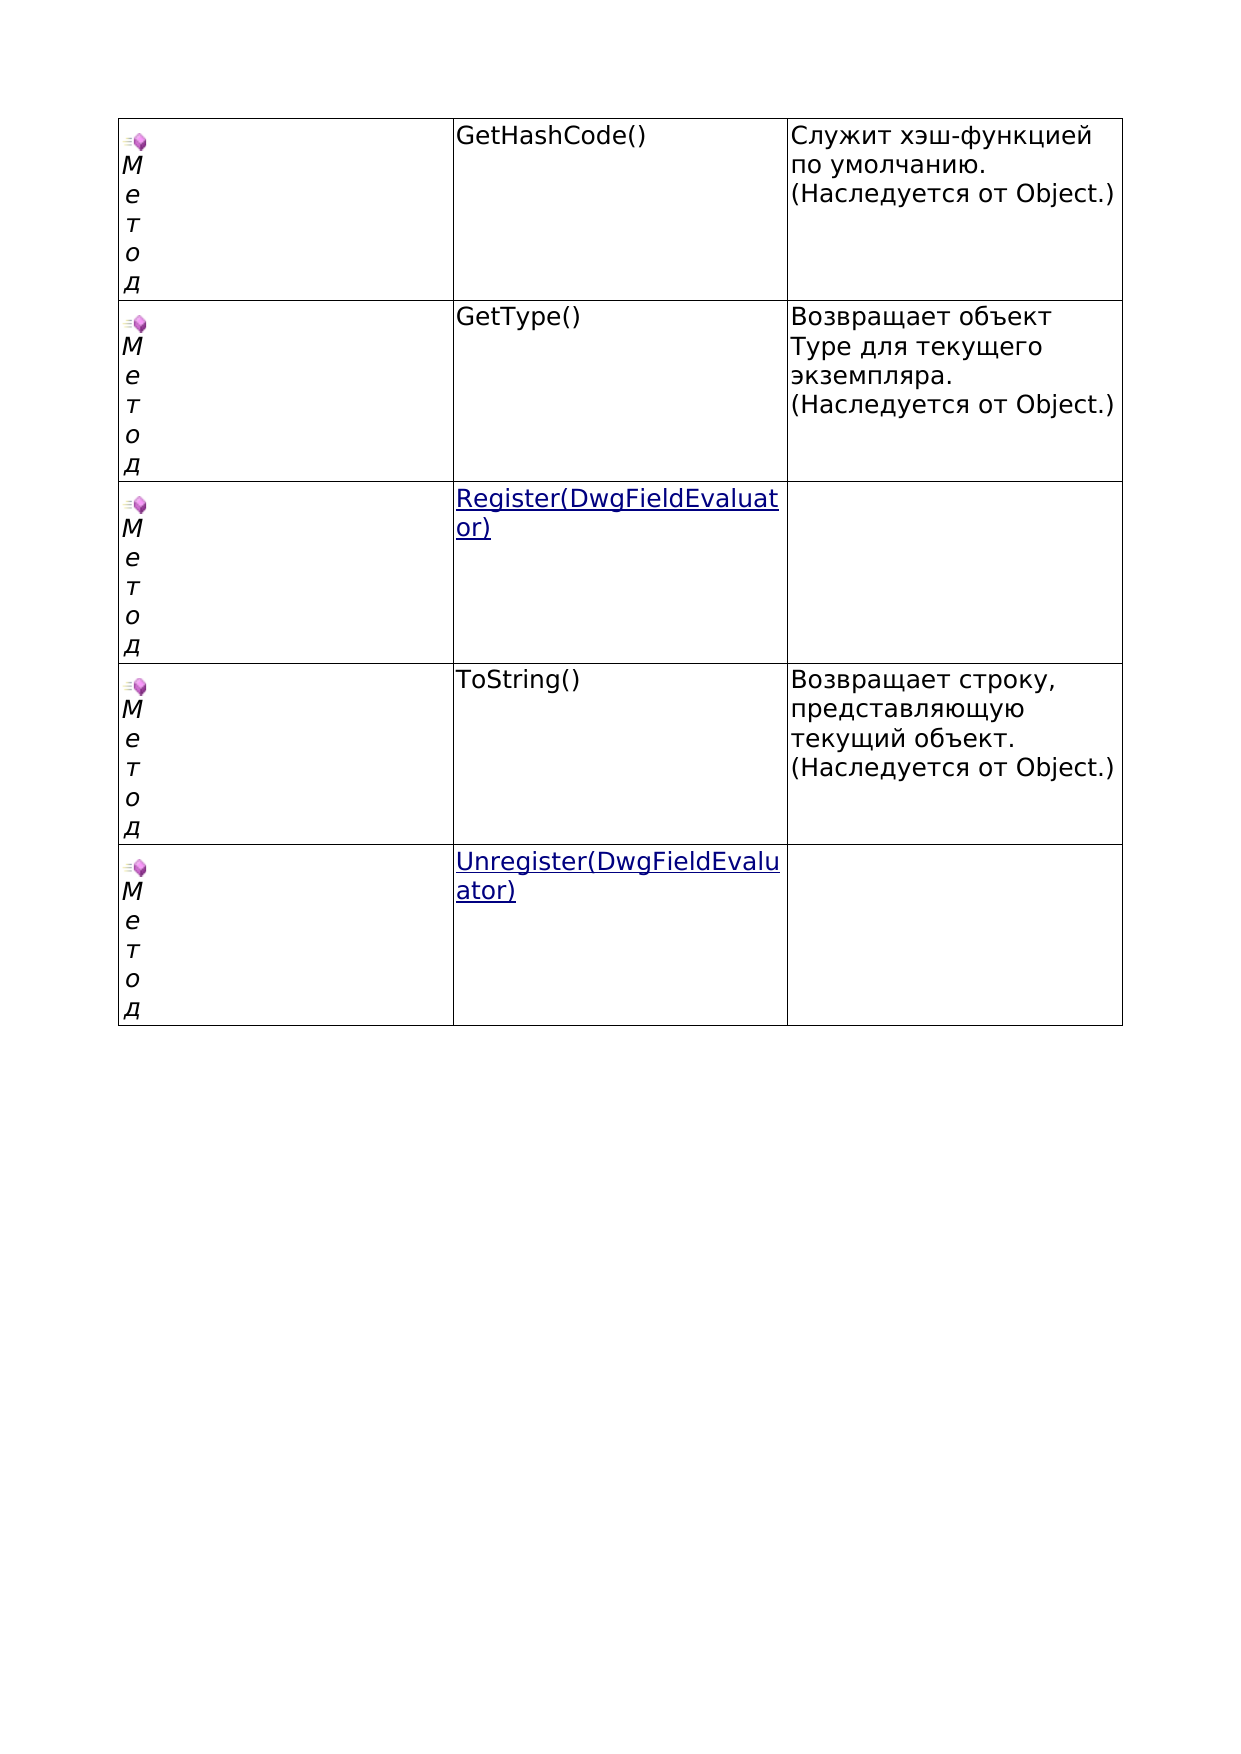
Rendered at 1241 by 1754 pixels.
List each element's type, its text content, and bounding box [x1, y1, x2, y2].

table_cell Служит хэш-функцией по умолчанию. (Наследуется от Object.) [788, 119, 1122, 299]
table_cell [788, 845, 1122, 1025]
picture [121, 133, 147, 151]
table_cell ToString() [454, 664, 787, 844]
table_cell [788, 482, 1122, 662]
table_cell Register(DwgFieldEvaluator) [454, 482, 787, 662]
table_cell [119, 845, 453, 1025]
table_cell Возвращает строку, представляющую текущий объект. (Наследуется от Object.) [788, 664, 1122, 844]
table_cell Возвращает объект Type для текущего экземпляра. (Наследуется от Object.) [788, 301, 1122, 481]
table_cell GetHashCode() [454, 119, 787, 299]
table_cell [119, 664, 453, 844]
picture [121, 496, 147, 514]
table_cell Unregister(DwgFieldEvaluator) [454, 845, 787, 1025]
picture [121, 859, 147, 877]
table_cell [119, 301, 453, 481]
picture [121, 678, 147, 696]
table_cell GetType() [454, 301, 787, 481]
picture [121, 315, 147, 333]
table_cell [119, 119, 453, 299]
table_cell [119, 482, 453, 662]
